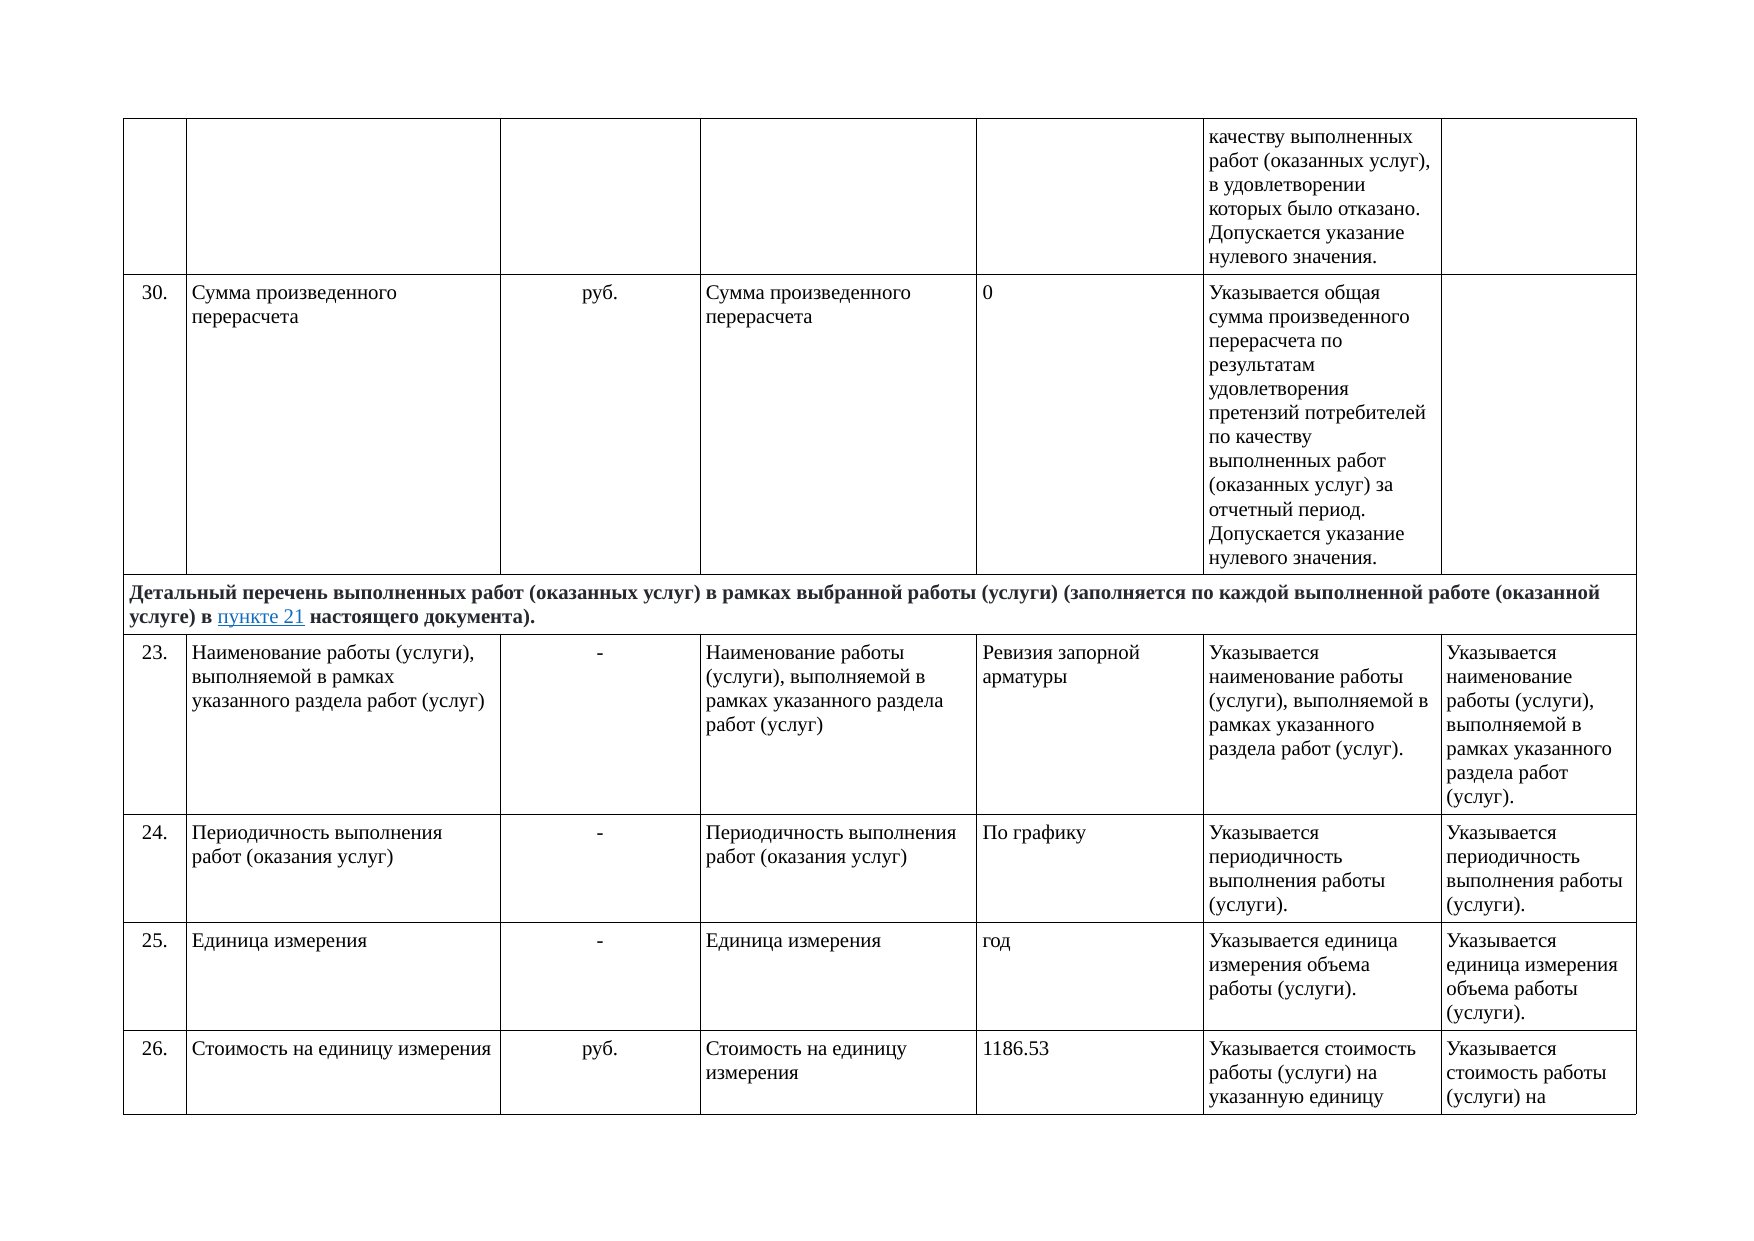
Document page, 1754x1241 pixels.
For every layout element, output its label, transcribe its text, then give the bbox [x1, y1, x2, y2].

table_cell 26. [124, 1031, 186, 1113]
table_cell Периодичность выполнения работ (оказания услуг) [701, 815, 976, 922]
table_cell Указывается стоимость работы (услуги) на [1442, 1031, 1636, 1113]
table_cell Указывается единица измерения объема работы (услуги). [1204, 923, 1441, 1030]
table_cell Стоимость на единицу измерения [701, 1031, 976, 1113]
table_cell Наименование работы (услуги), выполняемой в рамках указанного раздела работ (услуг) [187, 635, 500, 814]
table_cell [124, 119, 186, 274]
table_cell 25. [124, 923, 186, 1030]
table_cell Указывается наименование работы (услуги), выполняемой в рамках указанного раздела работ (услуг). [1442, 635, 1636, 814]
table_cell Указывается общая сумма произведенного перерасчета по результатам удовлетворения претензий потребителей по качеству выполненных работ (оказанных услуг) за отчетный период. Допускается указание нулевого значения. [1204, 275, 1441, 574]
table_cell 23. [124, 635, 186, 814]
table_cell [1442, 119, 1636, 274]
table_cell 30. [124, 275, 186, 574]
table_cell качеству выполненных работ (оказанных услуг), в удовлетворении которых было отказано. Допускается указание нулевого значения. [1204, 119, 1441, 274]
table_cell [187, 119, 500, 274]
table_cell год [977, 923, 1203, 1030]
table_cell Указывается наименование работы (услуги), выполняемой в рамках указанного раздела работ (услуг). [1204, 635, 1441, 814]
table_cell Периодичность выполнения работ (оказания услуг) [187, 815, 500, 922]
table_cell [977, 119, 1203, 274]
table_cell руб. [501, 1031, 700, 1113]
table_cell Ревизия запорной арматуры [977, 635, 1203, 814]
table_cell Стоимость на единицу измерения [187, 1031, 500, 1113]
table_cell - [501, 815, 700, 922]
table_cell Наименование работы (услуги), выполняемой в рамках указанного раздела работ (услуг) [701, 635, 976, 814]
table_cell [1442, 275, 1636, 574]
table_cell 24. [124, 815, 186, 922]
table_cell По графику [977, 815, 1203, 922]
table_cell Сумма произведенного перерасчета [187, 275, 500, 574]
table_cell [501, 119, 700, 274]
table_cell 1186,53 [977, 1031, 1203, 1113]
table_cell - [501, 635, 700, 814]
table_cell Сумма произведенного перерасчета [701, 275, 976, 574]
table_cell Единица измерения [187, 923, 500, 1030]
table_cell Указывается единица измерения объема работы (услуги). [1442, 923, 1636, 1030]
table_cell руб. [501, 275, 700, 574]
table_cell Детальный перечень выполненных работ (оказанных услуг) в рамках выбранной работы (услуги) (заполняется по каждой выполненной работе (оказанной услуге) в пункте 21 настоящего документа). [124, 575, 1636, 634]
table_cell 0 [977, 275, 1203, 574]
table_cell [701, 119, 976, 274]
table_cell Указывается периодичность выполнения работы (услуги). [1442, 815, 1636, 922]
table_cell - [501, 923, 700, 1030]
table_cell Указывается периодичность выполнения работы (услуги). [1204, 815, 1441, 922]
table_cell Единица измерения [701, 923, 976, 1030]
table_cell Указывается стоимость работы (услуги) на указанную единицу [1204, 1031, 1441, 1113]
